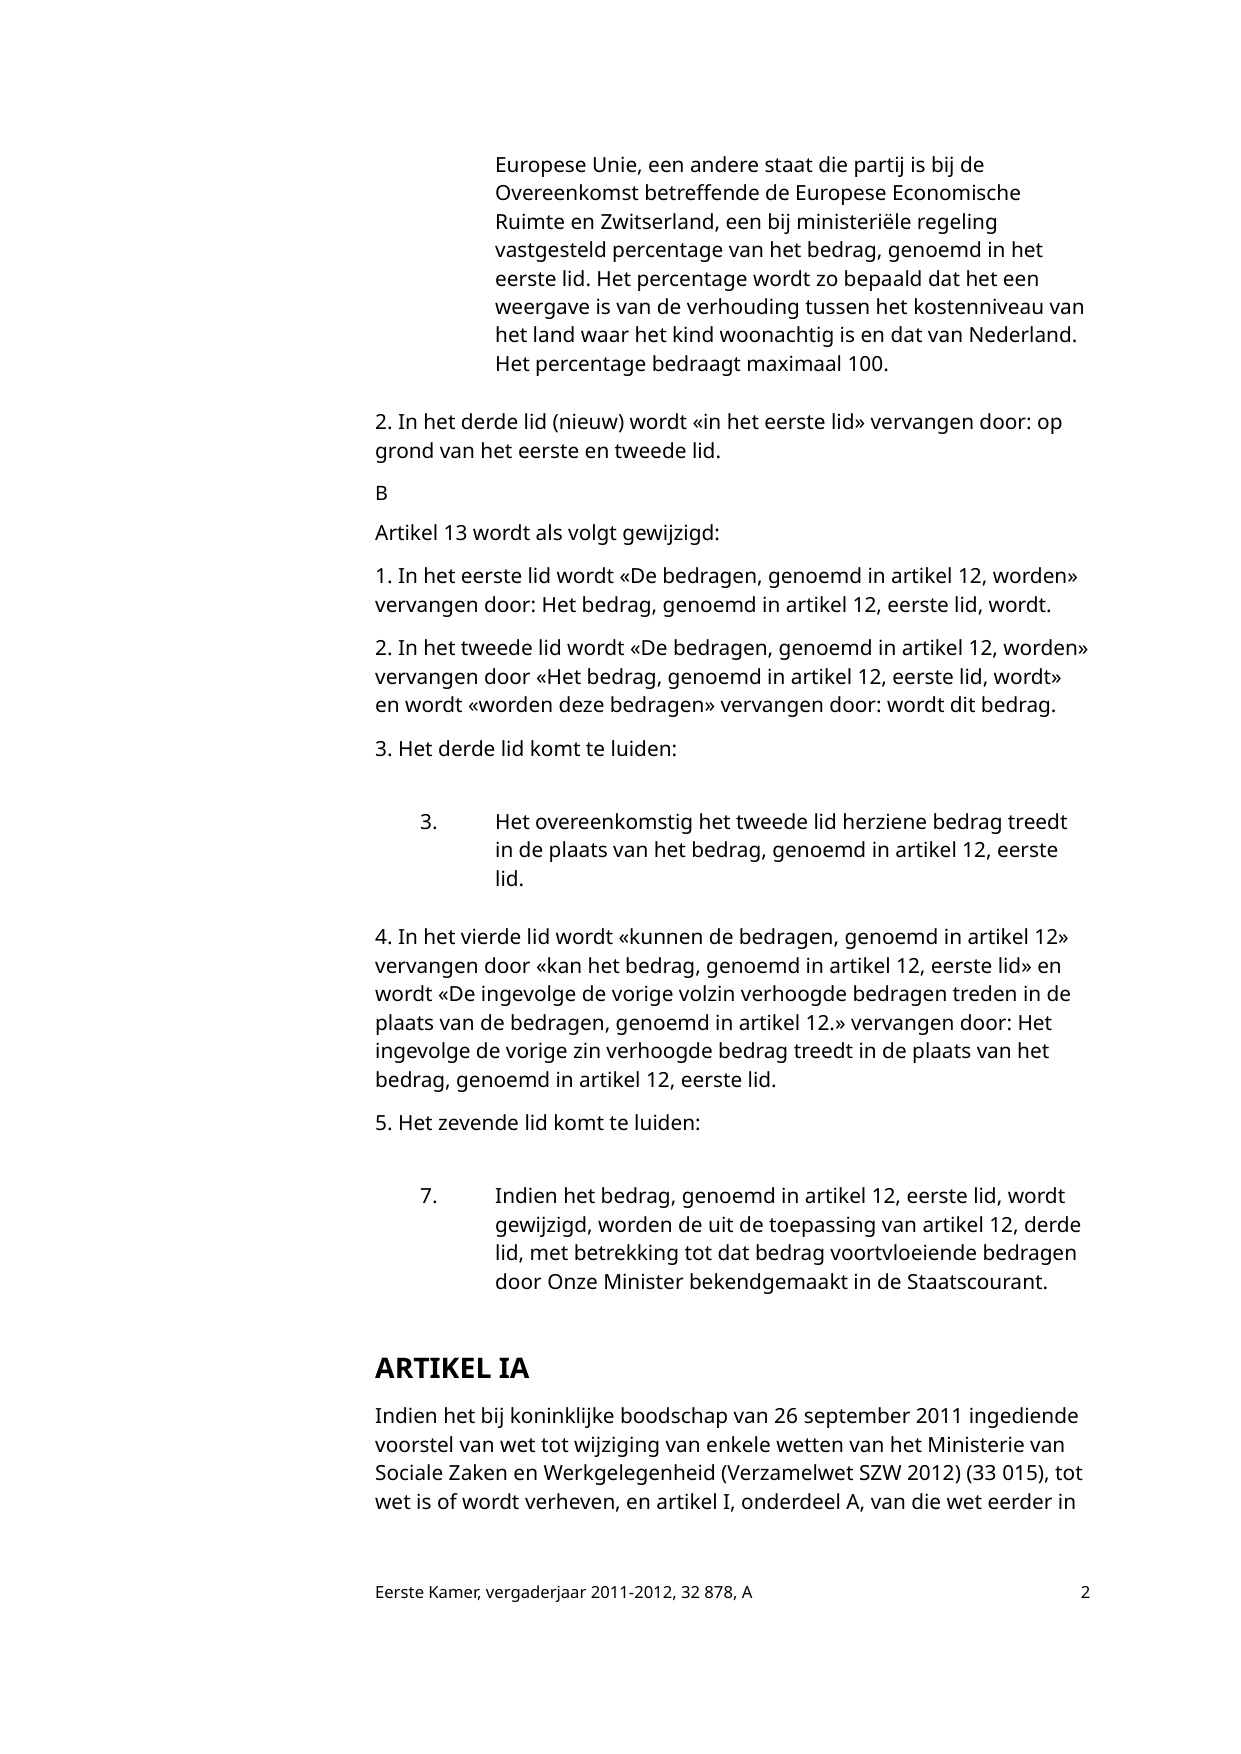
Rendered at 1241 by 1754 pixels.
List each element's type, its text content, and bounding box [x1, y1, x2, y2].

list Europese Unie, een andere staat die partij is bij de Overeenkomst betreffende de Europese Economische Ruimte en Zwitserland, een bij ministeriële regeling vastgesteld percentage van het bedrag, genoemd in het eerste lid. Het percentage wordt zo bepaald dat het een weergave is van de verhouding tussen het kostenniveau van het land waar het kind woonachtig is en dat van Nederland. Het percentage bedraagt maximaal 100. [420, 150, 1090, 377]
list Het overeenkomstig het tweede lid herziene bedrag treedt in de plaats van het bedrag, genoemd in artikel 12, eerste lid. [420, 807, 1090, 892]
text 5. Het zevende lid komt te luiden: [375, 1108, 1090, 1137]
subtitle ARTIKEL IA [375, 1348, 1090, 1386]
text 3. Het derde lid komt te luiden: [375, 734, 1090, 762]
text 2. In het derde lid (nieuw) wordt «in het eerste lid» vervangen door: op grond van het eerste en tweede lid. [375, 407, 1090, 464]
list Indien het bedrag, genoemd in artikel 12, eerste lid, wordt gewijzigd, worden de uit de toepassing van artikel 12, derde lid, met betrekking tot dat bedrag voortvloeiende bedragen door Onze Minister bekendgemaakt in de Staatscourant. [420, 1182, 1090, 1295]
text Indien het bij koninklijke boodschap van 26 september 2011 ingediende voorstel van wet tot wijziging van enkele wetten van het Ministerie van Sociale Zaken en Werkgelegenheid (Verzamelwet SZW 2012) (33 015), tot wet is of wordt verheven, en artikel I, onderdeel A, van die wet eerder in [375, 1401, 1090, 1515]
text 4. In het vierde lid wordt «kunnen de bedragen, genoemd in artikel 12» vervangen door «kan het bedrag, genoemd in artikel 12, eerste lid» en wordt «De ingevolge de vorige volzin verhoogde bedragen treden in de plaats van de bedragen, genoemd in artikel 12.» vervangen door: Het ingevolge de vorige zin verhoogde bedrag treedt in de plaats van het bedrag, genoemd in artikel 12, eerste lid. [375, 922, 1090, 1093]
text 1. In het eerste lid wordt «De bedragen, genoemd in artikel 12, worden» vervangen door: Het bedrag, genoemd in artikel 12, eerste lid, wordt. [375, 562, 1090, 618]
text B [375, 479, 1090, 506]
text Artikel 13 wordt als volgt gewijzigd: [375, 518, 1090, 547]
text 2. In het tweede lid wordt «De bedragen, genoemd in artikel 12, worden» vervangen door «Het bedrag, genoemd in artikel 12, eerste lid, wordt» en wordt «worden deze bedragen» vervangen door: wordt dit bedrag. [375, 633, 1090, 719]
